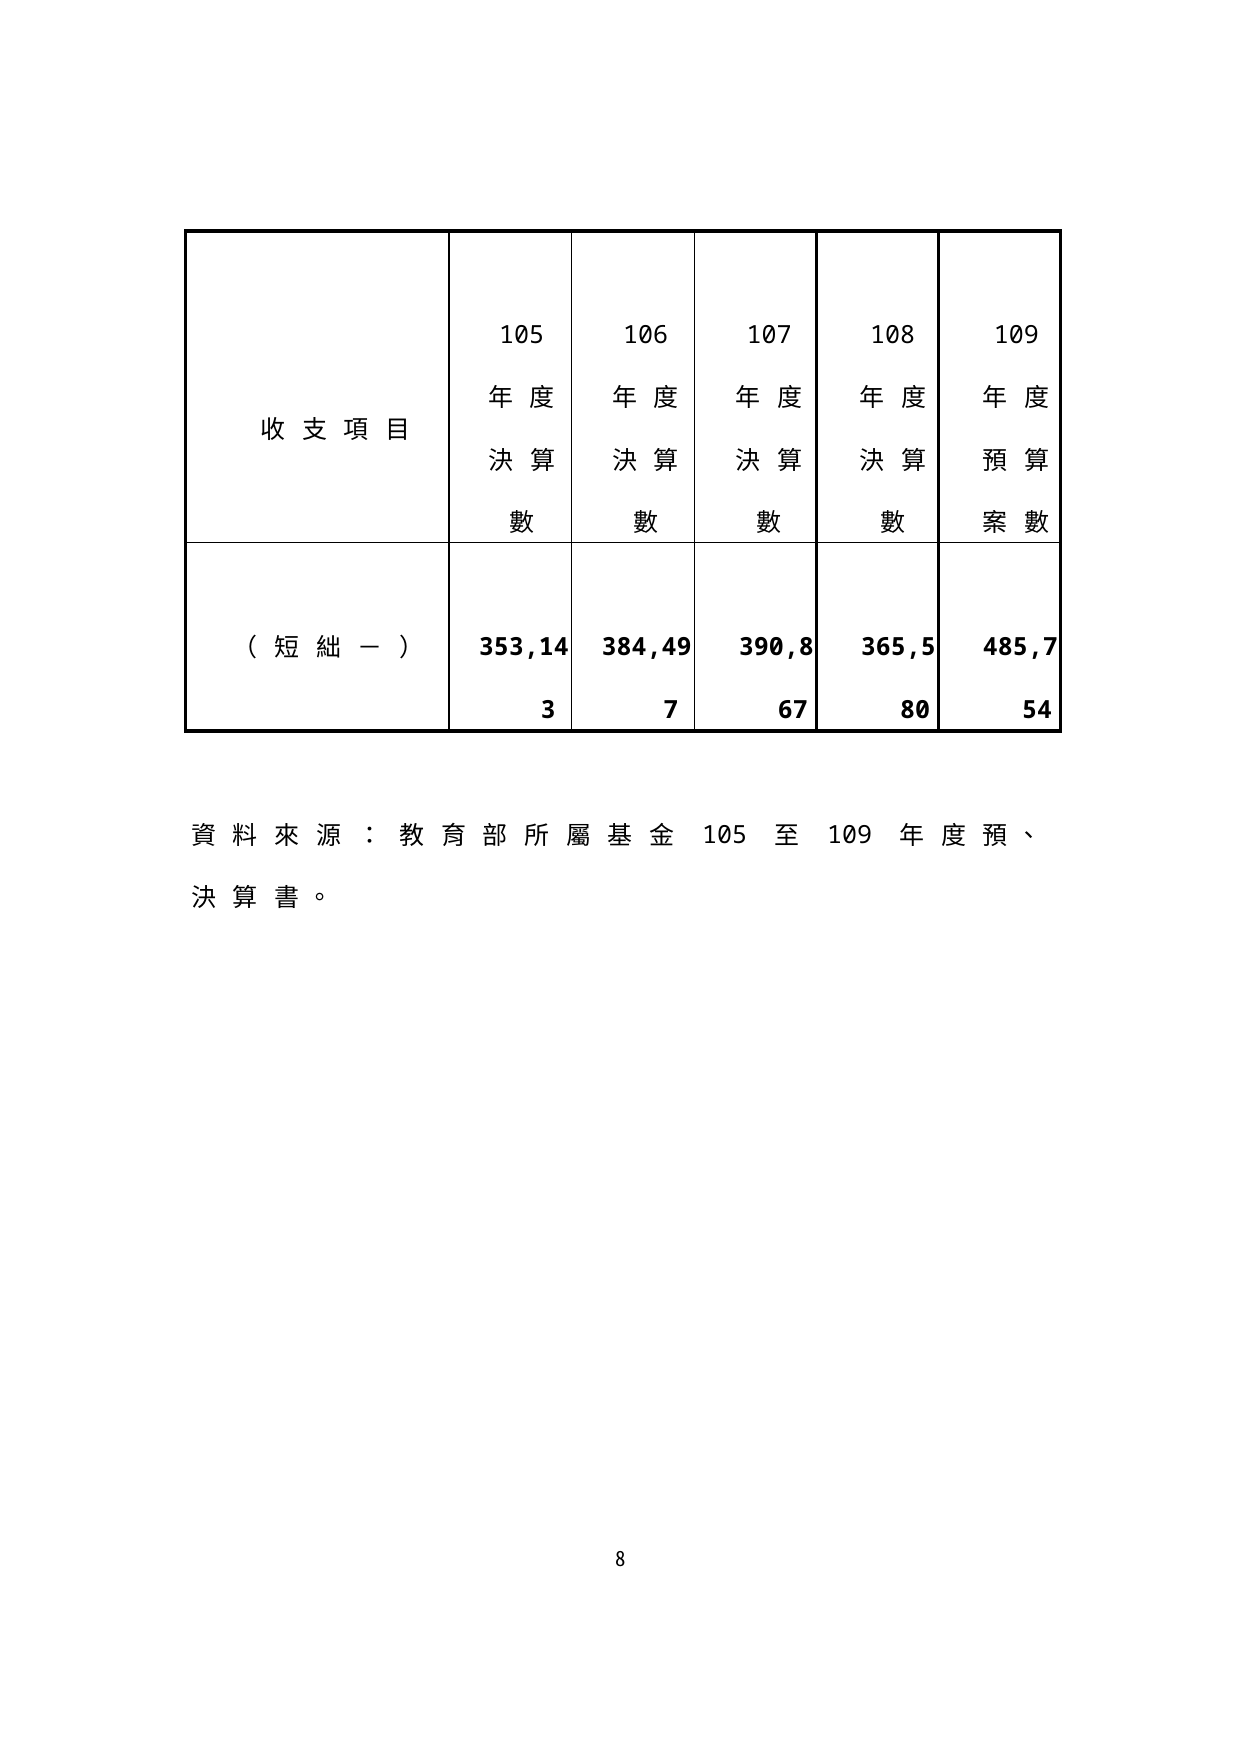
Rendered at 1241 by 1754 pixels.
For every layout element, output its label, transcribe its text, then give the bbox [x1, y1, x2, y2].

table_header 106年度 決算數 [572, 233, 694, 542]
table_cell -390,867 [695, 543, 815, 729]
table_cell -384,497 [572, 543, 694, 729]
table_header 收支項目 [187, 233, 448, 542]
text 資料來源：教育部所屬基金105至109年度預、決算書。 [183, 792, 1058, 917]
table_cell -485,754 [940, 543, 1059, 729]
table_cell -353,143 [450, 543, 571, 729]
table_cell （短絀－） [187, 543, 448, 729]
table_header 107年度 決算數 [695, 233, 815, 542]
table_header 108年度 決算數 [818, 233, 937, 542]
table_header 105年度 決算數 [450, 233, 571, 542]
table_cell -365,580 [818, 543, 937, 729]
table_header 109年度 預算案數 [940, 233, 1059, 542]
